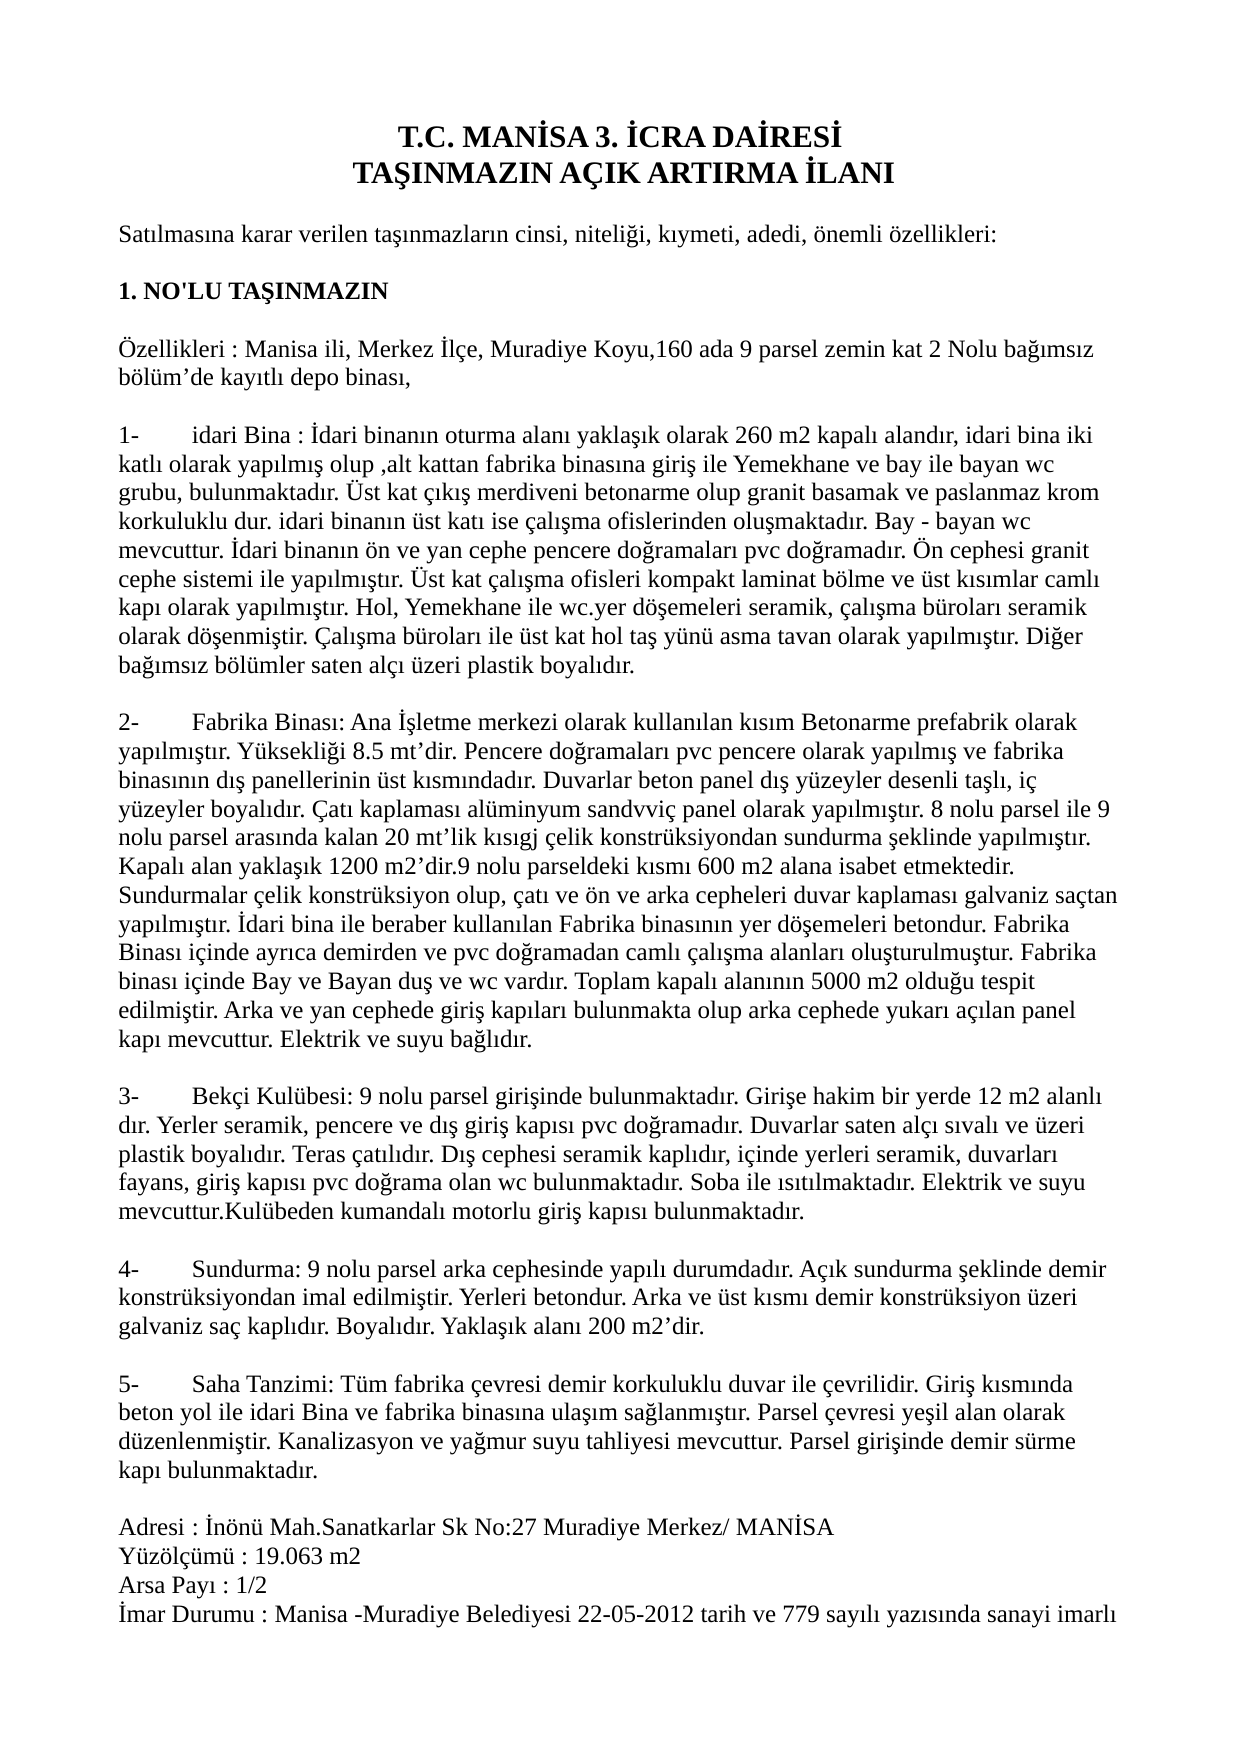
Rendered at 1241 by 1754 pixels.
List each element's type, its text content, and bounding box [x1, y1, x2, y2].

text 3- Bekçi Kulübesi: 9 nolu parsel girişinde bulunmaktadır. Girişe hakim bir yerde 12 m2 alanlı dır. Yerler seramik, pencere ve dış giriş kapısı pvc doğramadır. Duvarlar saten alçı sıvalı ve üzeri plastik boyalıdır. Teras çatılıdır. Dış cephesi seramik kaplıdır, içinde yerleri seramik, duvarları fayans, giriş kapısı pvc doğrama olan wc bulunmaktadır. Soba ile ısıtılmaktadır. Elektrik ve suyu mevcuttur.Kulübeden kumandalı motorlu giriş kapısı bulunmaktadır. [118, 1081, 1122, 1225]
text 5- Saha Tanzimi: Tüm fabrika çevresi demir korkuluklu duvar ile çevrilidir. Giriş kısmında beton yol ile idari Bina ve fabrika binasına ulaşım sağlanmıştır. Parsel çevresi yeşil alan olarak düzenlenmiştir. Kanalizasyon ve yağmur suyu tahliyesi mevcuttur. Parsel girişinde demir sürme kapı bulunmaktadır. [118, 1369, 1122, 1484]
text Arsa Payı : 1/2 [118, 1570, 1122, 1599]
text 4- Sundurma: 9 nolu parsel arka cephesinde yapılı durumdadır. Açık sundurma şeklinde demir konstrüksiyondan imal edilmiştir. Yerleri betondur. Arka ve üst kısmı demir konstrüksiyon üzeri galvaniz saç kaplıdır. Boyalıdır. Yaklaşık alanı 200 m2’dir. [118, 1254, 1122, 1340]
text 1- idari Bina : İdari binanın oturma alanı yaklaşık olarak 260 m2 kapalı alandır, idari bina iki katlı olarak yapılmış olup ,alt kattan fabrika binasına giriş ile Yemekhane ve bay ile bayan wc grubu, bulunmaktadır. Üst kat çıkış merdiveni betonarme olup granit basamak ve paslanmaz krom korkuluklu dur. idari binanın üst katı ise çalışma ofislerinden oluşmaktadır. Bay - bayan wc mevcuttur. İdari binanın ön ve yan cephe pencere doğramaları pvc doğramadır. Ön cephesi granit cephe sistemi ile yapılmıştır. Üst kat çalışma ofisleri kompakt laminat bölme ve üst kısımlar camlı kapı olarak yapılmıştır. Hol, Yemekhane ile wc.yer döşemeleri seramik, çalışma büroları seramik olarak döşenmiştir. Çalışma büroları ile üst kat hol taş yünü asma tavan olarak yapılmıştır. Diğer bağımsız bölümler saten alçı üzeri plastik boyalıdır. [118, 420, 1122, 679]
text Özellikleri : Manisa ili, Merkez İlçe, Muradiye Koyu,160 ada 9 parsel zemin kat 2 Nolu bağımsız bölüm’de kayıtlı depo binası, [118, 334, 1122, 391]
text 1. NO'LU TAŞINMAZIN [118, 276, 1122, 305]
text Adresi : İnönü Mah.Sanatkarlar Sk No:27 Muradiye Merkez/ MANİSA [118, 1512, 1122, 1541]
text 2- Fabrika Binası: Ana İşletme merkezi olarak kullanılan kısım Betonarme prefabrik olarak yapılmıştır. Yüksekliği 8.5 mt’dir. Pencere doğramaları pvc pencere olarak yapılmış ve fabrika binasının dış panellerinin üst kısmındadır. Duvarlar beton panel dış yüzeyler desenli taşlı, iç yüzeyler boyalıdır. Çatı kaplaması alüminyum sandvviç panel olarak yapılmıştır. 8 nolu parsel ile 9 nolu parsel arasında kalan 20 mt’lik kısıgj çelik konstrüksiyondan sundurma şeklinde yapılmıştır. Kapalı alan yaklaşık 1200 m2’dir.9 nolu parseldeki kısmı 600 m2 alana isabet etmektedir. Sundurmalar çelik konstrüksiyon olup, çatı ve ön ve arka cepheleri duvar kaplaması galvaniz saçtan yapılmıştır. İdari bina ile beraber kullanılan Fabrika binasının yer döşemeleri betondur. Fabrika Binası içinde ayrıca demirden ve pvc doğramadan camlı çalışma alanları oluşturulmuştur. Fabrika binası içinde Bay ve Bayan duş ve wc vardır. Toplam kapalı alanının 5000 m2 olduğu tespit edilmiştir. Arka ve yan cephede giriş kapıları bulunmakta olup arka cephede yukarı açılan panel kapı mevcuttur. Elektrik ve suyu bağlıdır. [118, 707, 1122, 1052]
text Satılmasına karar verilen taşınmazların cinsi, niteliği, kıymeti, adedi, önemli özellikleri: [118, 219, 1122, 247]
text TAŞINMAZIN AÇIK ARTIRMA İLANI [118, 154, 1122, 190]
text Yüzölçümü : 19.063 m2 [118, 1541, 1122, 1570]
text T.C. MANİSA 3. İCRA DAİRESİ [118, 118, 1122, 154]
text İmar Durumu : Manisa -Muradiye Belediyesi 22-05-2012 tarih ve 779 sayılı yazısında sanayi imarlı [118, 1599, 1122, 1627]
